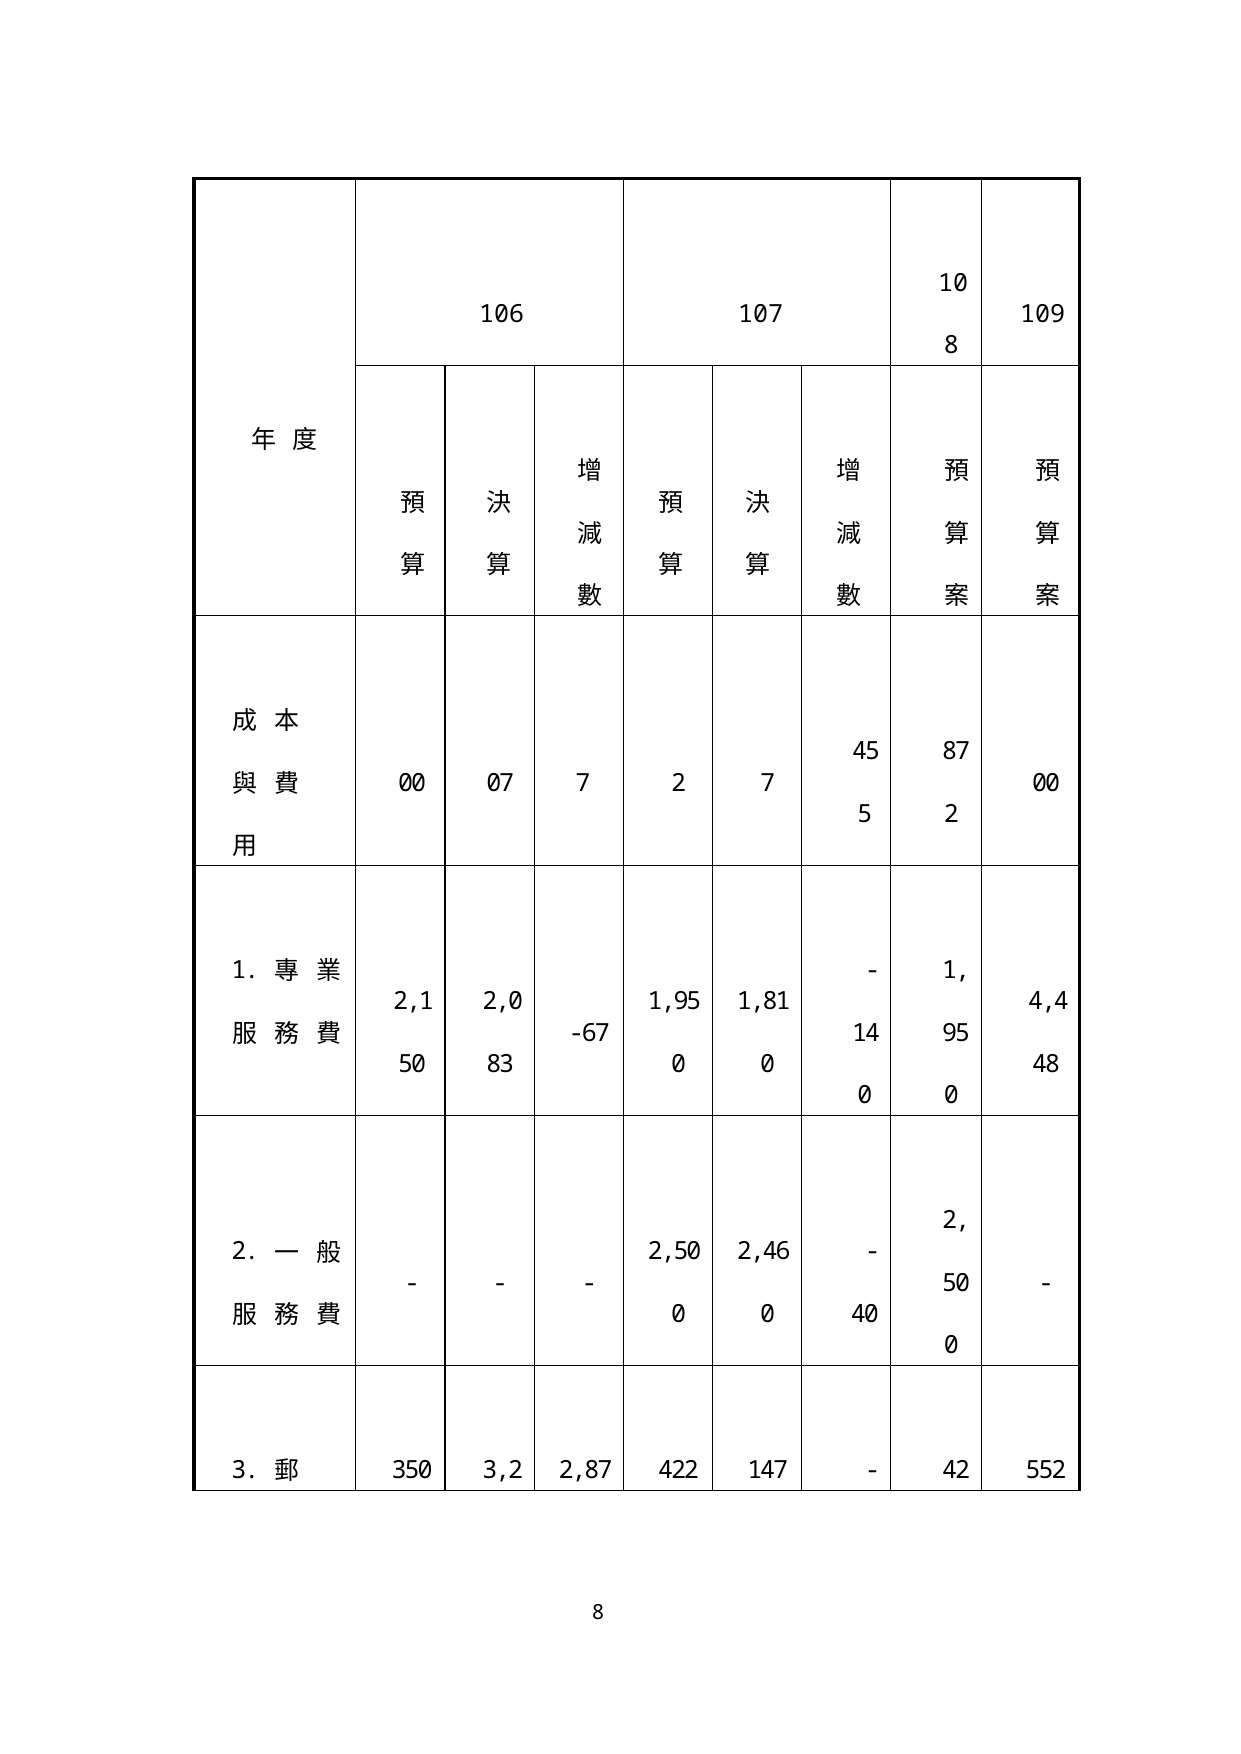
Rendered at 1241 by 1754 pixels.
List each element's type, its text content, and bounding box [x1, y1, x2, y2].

table_cell 增減數 [802, 366, 890, 615]
table_cell 2,460 [713, 1116, 801, 1365]
table_cell 1,810 [713, 866, 801, 1115]
table_cell 7 [713, 616, 801, 865]
table_cell -455 [802, 616, 890, 865]
table_cell 增減數 [535, 366, 623, 615]
table_cell 1.專業服務費 [196, 866, 355, 1115]
table_cell 552 [982, 1366, 1078, 1490]
table_cell 07 [446, 616, 534, 865]
table_cell 1,950 [624, 866, 712, 1115]
table_cell [802, 1366, 890, 1490]
table_cell 350 [356, 1366, 444, 1490]
table_cell 成本與費用 [196, 616, 355, 865]
table_cell 決算 [713, 366, 801, 615]
table_cell 2,500 [891, 1116, 981, 1365]
table_cell - [982, 1116, 1078, 1365]
table_cell 147 [713, 1366, 801, 1490]
table_cell 預算案 [891, 366, 981, 615]
table_header 107 [624, 180, 890, 365]
table_cell - [446, 1116, 534, 1365]
table_cell 00 [356, 616, 444, 865]
table_cell -140 [802, 866, 890, 1115]
table_cell -40 [802, 1116, 890, 1365]
table_cell 預算 [356, 366, 444, 615]
table_cell 4,448 [982, 866, 1078, 1115]
table_cell 872 [891, 616, 981, 865]
table_cell 422 [624, 1366, 712, 1490]
table_cell 3,2 [446, 1366, 534, 1490]
table_cell 預算 [624, 366, 712, 615]
table_header 106 [356, 180, 623, 365]
table_cell - [535, 1116, 623, 1365]
table_cell -67 [535, 866, 623, 1115]
table_cell 決算 [446, 366, 534, 615]
table_cell 2.一般服務費 [196, 1116, 355, 1365]
table_cell 3.郵 [196, 1366, 355, 1490]
table_cell - [356, 1116, 444, 1365]
table_header 108 [891, 180, 981, 365]
table_cell 2,150 [356, 866, 444, 1115]
table_cell 2 [624, 616, 712, 865]
table_cell 預算案 [982, 366, 1078, 615]
table_cell 1,950 [891, 866, 981, 1115]
table_header 年度 [196, 180, 355, 615]
table_cell 7 [535, 616, 623, 865]
table_cell 42 [891, 1366, 981, 1490]
table_cell 00 [982, 616, 1078, 865]
table_cell 2,083 [446, 866, 534, 1115]
table_header 109 [982, 180, 1078, 365]
table_cell 2,87 [535, 1366, 623, 1490]
table_cell 2,500 [624, 1116, 712, 1365]
